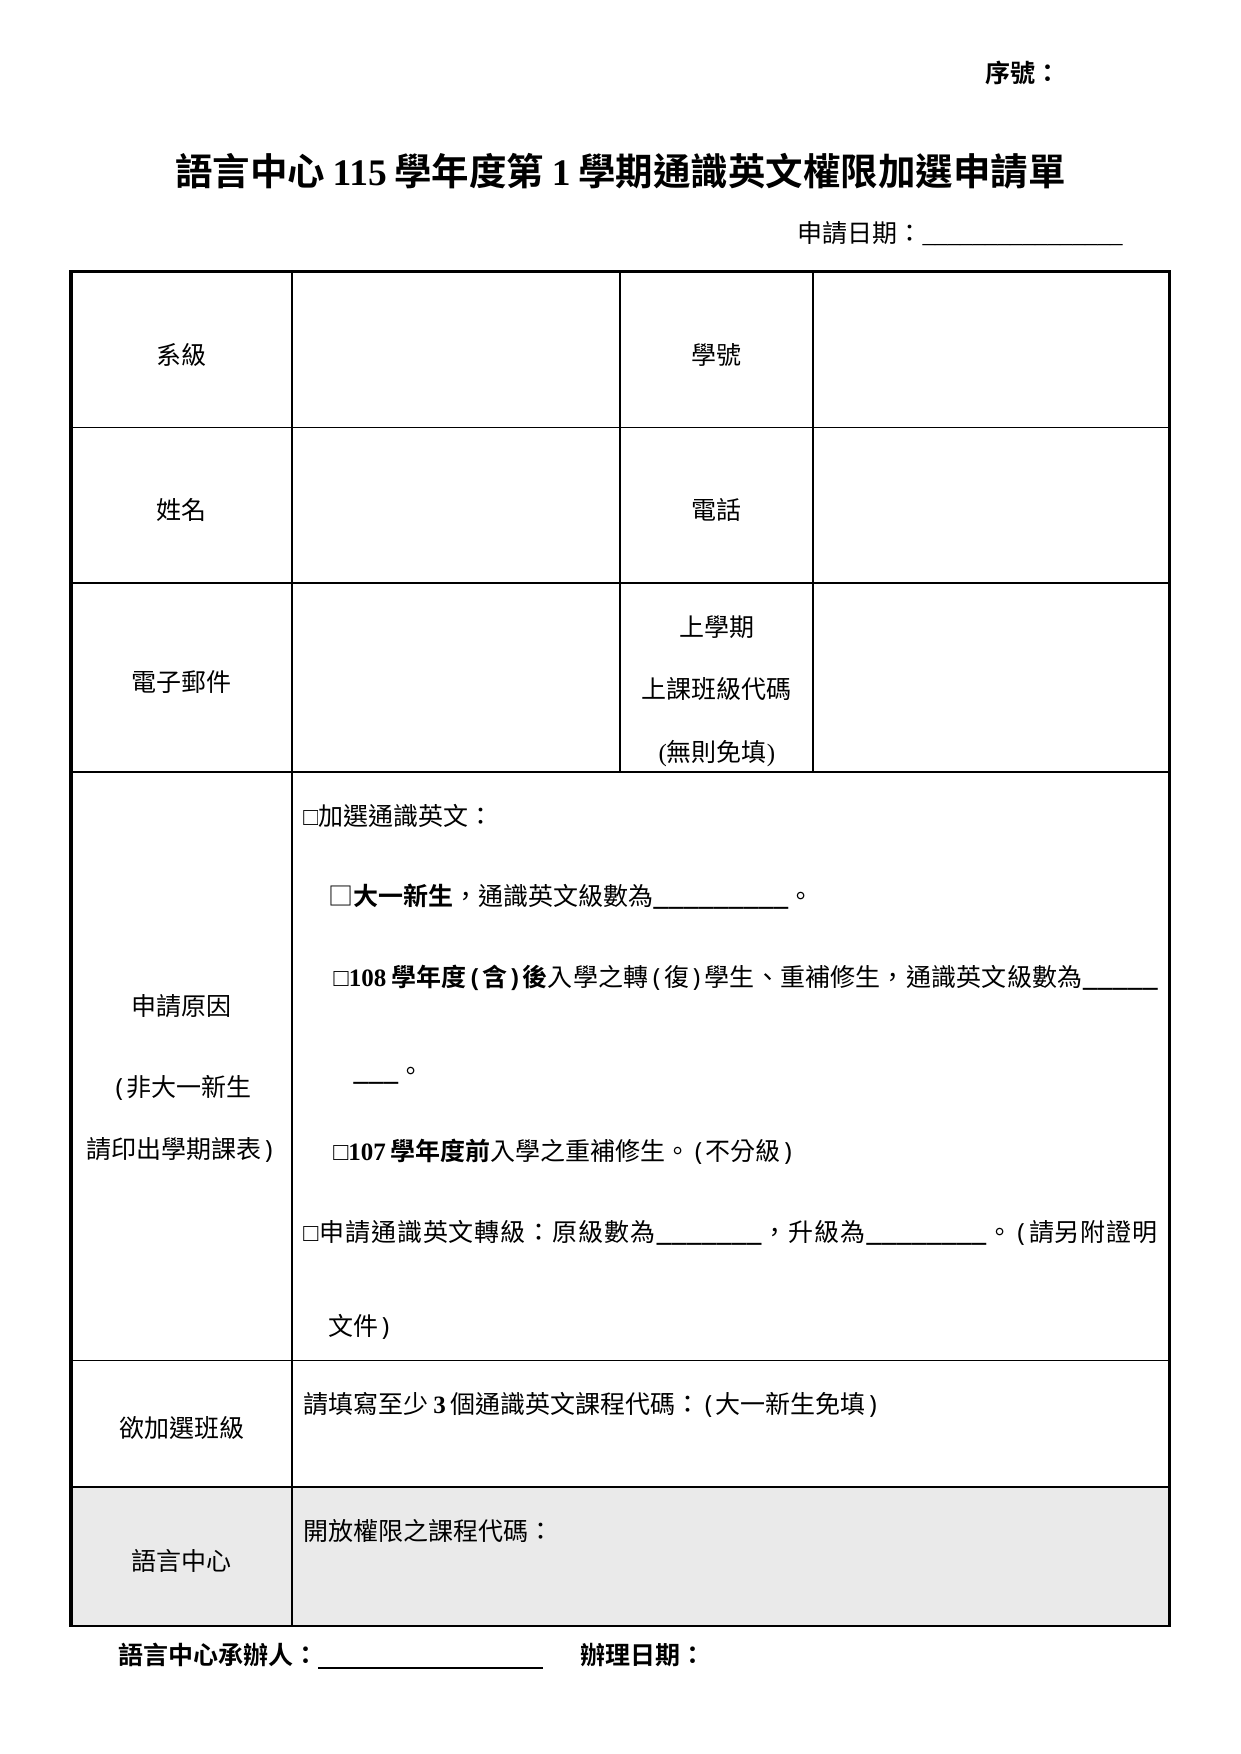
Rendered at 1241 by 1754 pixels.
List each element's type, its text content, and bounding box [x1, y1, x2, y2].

table_cell 上學期 上課班級代碼 (無則免填) [621, 584, 812, 771]
table_header [814, 273, 1168, 427]
table_cell 電子郵件 [73, 584, 291, 771]
table_cell 請填寫至少3個通識英文課程代碼：(大一新生免填) [293, 1361, 1168, 1486]
table_cell 申請原因 (非大一新生 請印出學期課表) [73, 773, 291, 1359]
table_cell 姓名 [73, 428, 291, 582]
table_header [293, 273, 619, 427]
text 申請日期：________________ [118, 189, 1122, 252]
table_cell 欲加選班級 [73, 1361, 291, 1486]
table_cell [293, 584, 619, 771]
table_header 系級 [73, 273, 291, 427]
table_cell 電話 [621, 428, 812, 582]
table_cell □加選通識英文： □大一新生，通識英文級數為_________。 □108學年度(含)後入學之轉(復)學生、重補修生，通識英文級數為________。 □107學年度前入學之重補修生。(不分級) □申請通識英文轉級：原級數為_______，升級為________。(請另附證明文件) [293, 773, 1168, 1359]
table_cell [814, 428, 1168, 582]
table_header 學號 [621, 273, 812, 427]
table_cell 語言中心 [73, 1488, 291, 1625]
table_cell [293, 428, 619, 582]
table_cell [814, 584, 1168, 771]
table_cell 開放權限之課程代碼： [293, 1488, 1168, 1625]
text 語言中心115學年度第1學期通識英文權限加選申請單 [118, 127, 1122, 189]
